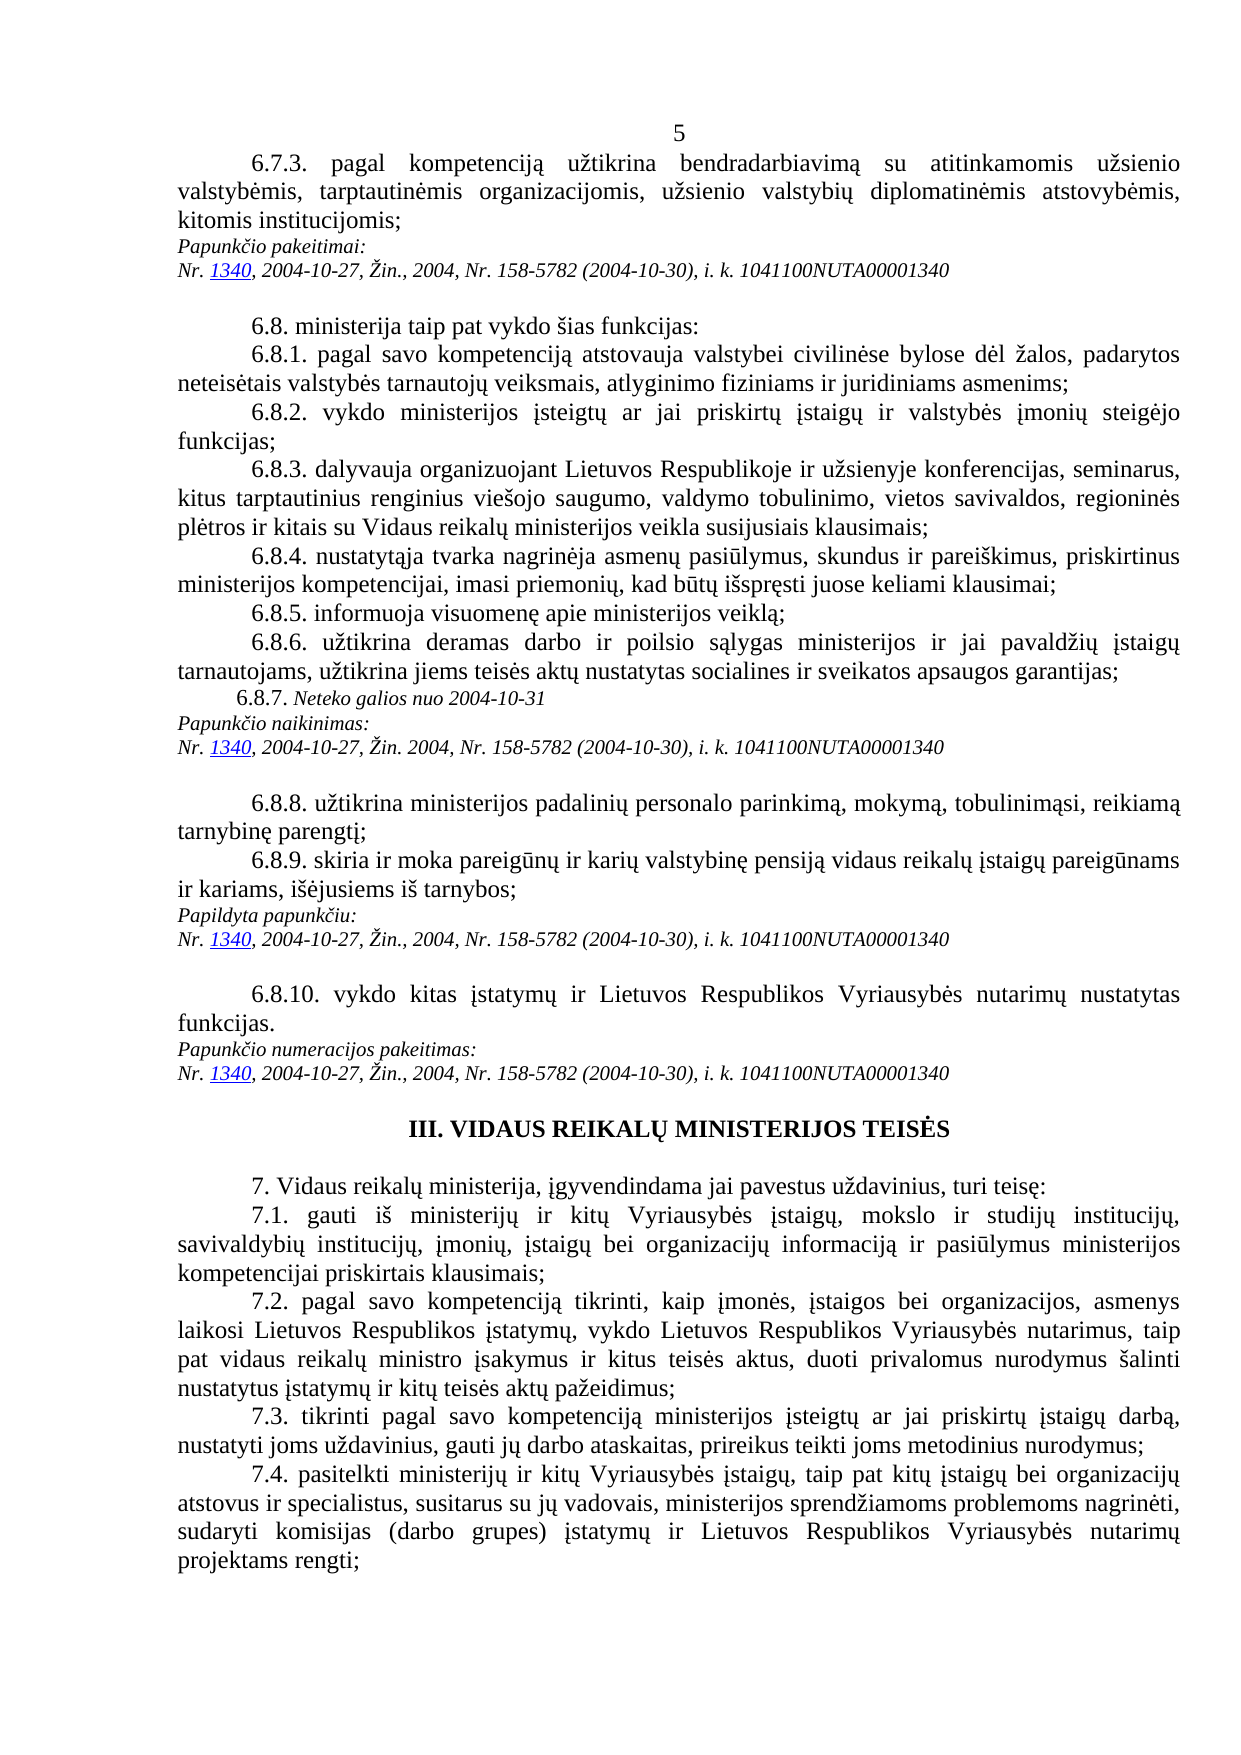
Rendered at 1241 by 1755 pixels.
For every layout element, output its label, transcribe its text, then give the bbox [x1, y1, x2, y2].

text Papunkčio pakeitimai: [177, 234, 1181, 258]
text 7.4. pasitelkti ministerijų ir kitų Vyriausybės įstaigų, taip pat kitų įstaigų bei organizacijų atstovus ir specialistus, susitarus su jų vadovais, ministerijos sprendžiamoms problemoms nagrinėti, sudaryti komisijas (darbo grupes) įstatymų ir Lietuvos Respublikos Vyriausybės nutarimų projektams rengti; [177, 1459, 1181, 1574]
text 6.7.3. pagal kompetenciją užtikrina bendradarbiavimą su atitinkamomis užsienio valstybėmis, tarptautinėmis organizacijomis, užsienio valstybių diplomatinėmis atstovybėmis, kitomis institucijomis; [177, 148, 1181, 234]
text 6.8.3. dalyvauja organizuojant Lietuvos Respublikoje ir užsienyje konferencijas, seminarus, kitus tarptautinius renginius viešojo saugumo, valdymo tobulinimo, vietos savivaldos, regioninės plėtros ir kitais su Vidaus reikalų ministerijos veikla susijusiais klausimais; [177, 454, 1181, 541]
text III. VIDAUS REIKALŲ ministerijos teisės [177, 1114, 1181, 1143]
text 6.8.2. vykdo ministerijos įsteigtų ar jai priskirtų įstaigų ir valstybės įmonių steigėjo funkcijas; [177, 397, 1181, 454]
text Papunkčio naikinimas: [177, 711, 1181, 735]
text 6.8.10. vykdo kitas įstatymų ir Lietuvos Respublikos Vyriausybės nutarimų nustatytas funkcijas. [177, 979, 1181, 1037]
text 7.1. gauti iš ministerijų ir kitų Vyriausybės įstaigų, mokslo ir studijų institucijų, savivaldybių institucijų, įmonių, įstaigų bei organizacijų informaciją ir pasiūlymus ministerijos kompetencijai priskirtais klausimais; [177, 1200, 1181, 1286]
text 7. Vidaus reikalų ministerija, įgyvendindama jai pavestus uždavinius, turi teisę: [177, 1171, 1181, 1200]
text 7.3. tikrinti pagal savo kompetenciją ministerijos įsteigtų ar jai priskirtų įstaigų darbą, nustatyti joms uždavinius, gauti jų darbo ataskaitas, prireikus teikti joms metodinius nurodymus; [177, 1401, 1181, 1459]
text 6.8.8. užtikrina ministerijos padalinių personalo parinkimą, mokymą, tobulinimąsi, reikiamą tarnybinę parengtį; [177, 788, 1181, 845]
text Nr. 1340, 2004-10-27, Žin., 2004, Nr. 158-5782 (2004-10-30), i. k. 1041100NUTA00001340 [177, 927, 1181, 951]
text 6.8.1. pagal savo kompetenciją atstovauja valstybei civilinėse bylose dėl žalos, padarytos neteisėtais valstybės tarnautojų veiksmais, atlyginimo fiziniams ir juridiniams asmenims; [177, 339, 1181, 397]
text Papildyta papunkčiu: [177, 903, 1181, 927]
text Nr. 1340, 2004-10-27, Žin. 2004, Nr. 158-5782 (2004-10-30), i. k. 1041100NUTA00001340 [177, 735, 1181, 759]
text 6.8. ministerija taip pat vykdo šias funkcijas: [177, 311, 1181, 339]
text Nr. 1340, 2004-10-27, Žin., 2004, Nr. 158-5782 (2004-10-30), i. k. 1041100NUTA00001340 [177, 1061, 1181, 1085]
text Papunkčio numeracijos pakeitimas: [177, 1037, 1181, 1061]
text Nr. 1340, 2004-10-27, Žin., 2004, Nr. 158-5782 (2004-10-30), i. k. 1041100NUTA00001340 [177, 258, 1181, 282]
text 6.8.5. informuoja visuomenę apie ministerijos veiklą; [177, 598, 1181, 627]
text 6.8.4. nustatytąja tvarka nagrinėja asmenų pasiūlymus, skundus ir pareiškimus, priskirtinus ministerijos kompetencijai, imasi priemonių, kad būtų išspręsti juose keliami klausimai; [177, 541, 1181, 598]
text 6.8.9. skiria ir moka pareigūnų ir karių valstybinę pensiją vidaus reikalų įstaigų pareigūnams ir kariams, išėjusiems iš tarnybos; [177, 845, 1181, 903]
text 6.8.6. užtikrina deramas darbo ir poilsio sąlygas ministerijos ir jai pavaldžių įstaigų tarnautojams, užtikrina jiems teisės aktų nustatytas socialines ir sveikatos apsaugos garantijas; [177, 627, 1181, 684]
text 7.2. pagal savo kompetenciją tikrinti, kaip įmonės, įstaigos bei organizacijos, asmenys laikosi Lietuvos Respublikos įstatymų, vykdo Lietuvos Respublikos Vyriausybės nutarimus, taip pat vidaus reikalų ministro įsakymus ir kitus teisės aktus, duoti privalomus nurodymus šalinti nustatytus įstatymų ir kitų teisės aktų pažeidimus; [177, 1286, 1181, 1401]
text 6.8.7. Neteko galios nuo 2004-10-31 [177, 684, 1181, 711]
